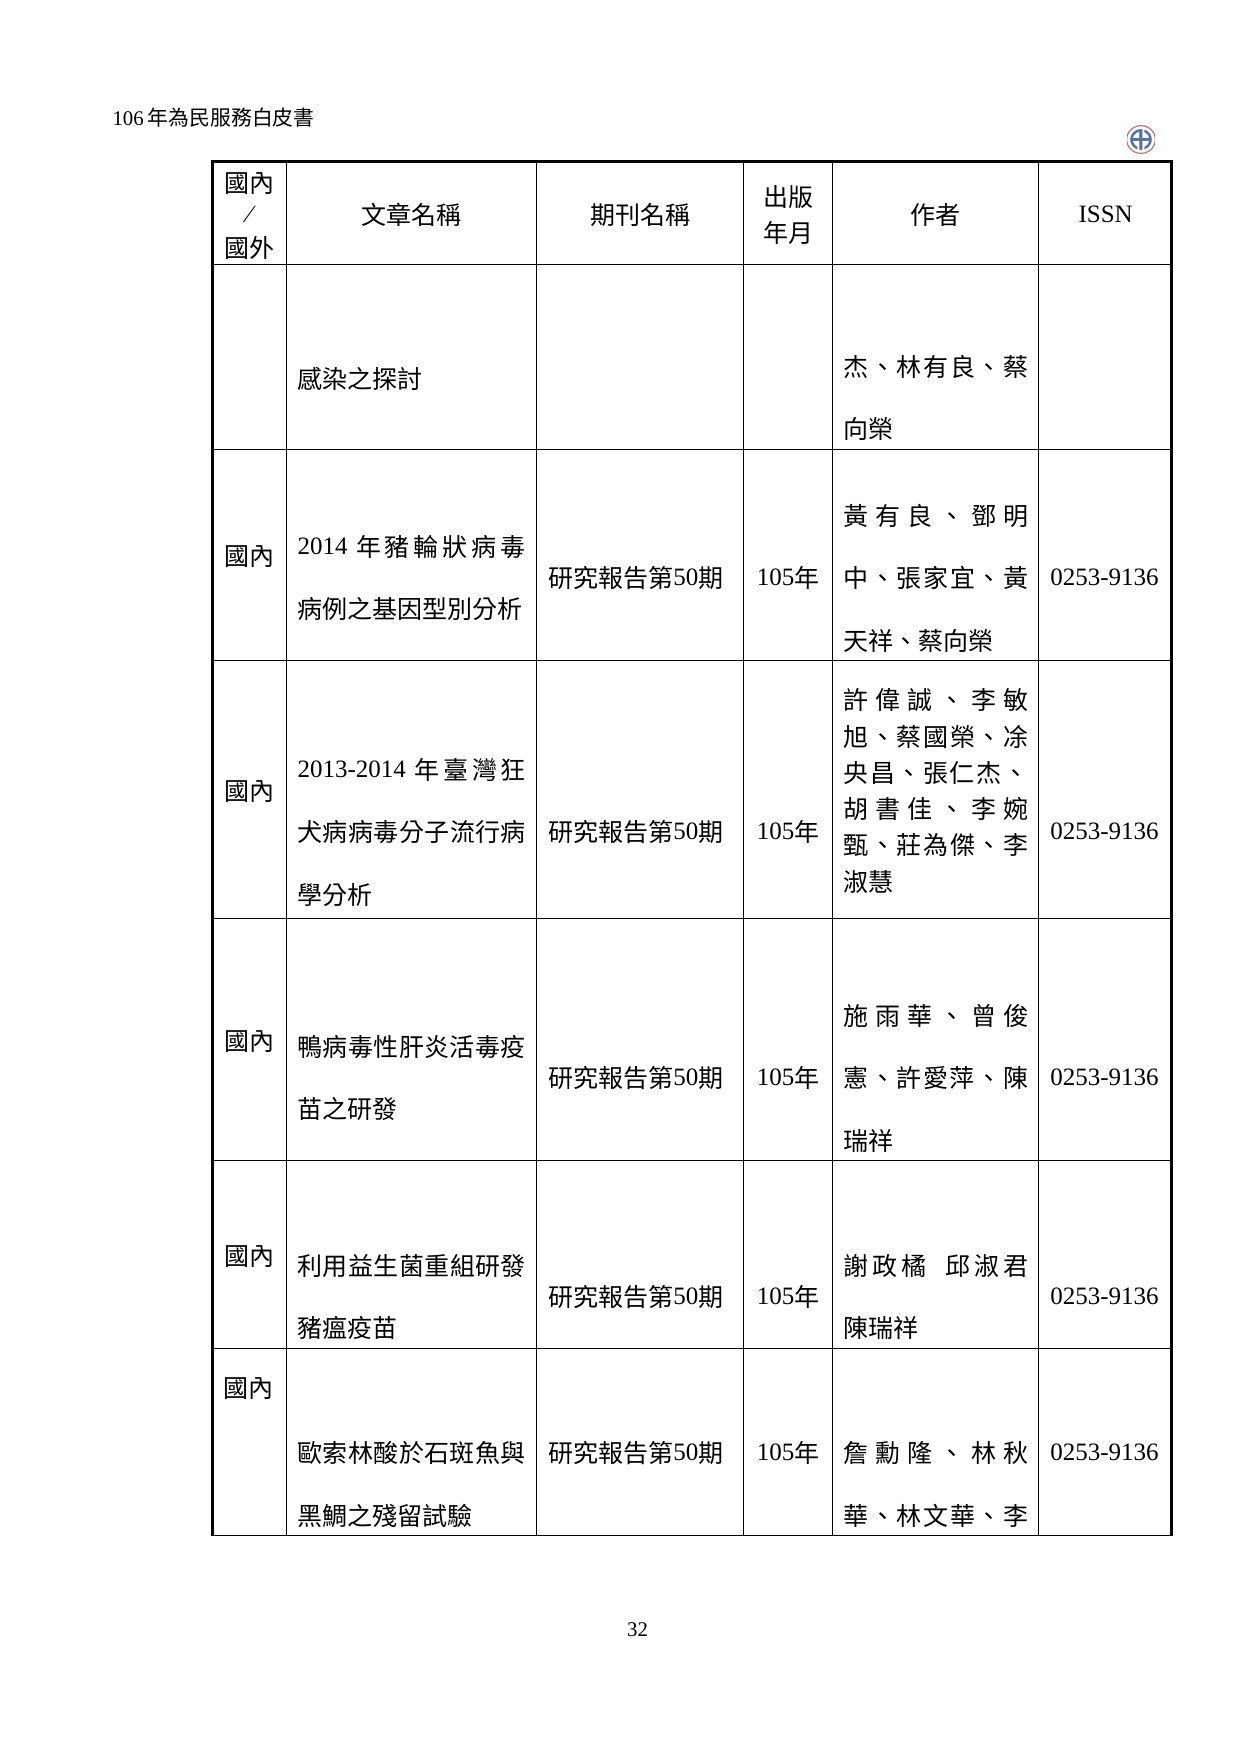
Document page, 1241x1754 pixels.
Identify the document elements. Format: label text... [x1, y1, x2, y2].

table_cell [537, 265, 743, 449]
table_cell 2013-2014年臺灣狂犬病病毒分子流行病學分析 [287, 661, 536, 918]
table_cell 國內 [214, 661, 286, 918]
table_cell 許偉誠、李敏旭、蔡國榮、凃央昌、張仁杰、胡書佳、李婉甄、莊為傑、李淑慧 [833, 661, 1038, 918]
table_cell 國內 [214, 1349, 286, 1535]
table_header 出版 年月 [744, 163, 832, 264]
table_header ISSN [1039, 163, 1170, 264]
table_cell [1039, 265, 1170, 449]
table_cell 105年 [744, 450, 832, 660]
table_cell 黃有良、鄧明中、張家宜、黃天祥、蔡向榮 [833, 450, 1038, 660]
table_cell 0253-9136 [1039, 661, 1170, 918]
table_cell 2014年豬輪狀病毒病例之基因型別分析 [287, 450, 536, 660]
table_cell 研究報告第50期 [537, 450, 743, 660]
table_cell [214, 265, 286, 449]
table_cell 0253-9136 [1039, 1161, 1170, 1347]
table_cell 感染之探討 [287, 265, 536, 449]
table_cell 105年 [744, 661, 832, 918]
table_cell 研究報告第50期 [537, 1161, 743, 1347]
table_cell 研究報告第50期 [537, 1349, 743, 1535]
table_header 作者 [833, 163, 1038, 264]
table_cell 國內 [214, 450, 286, 660]
table_header 期刊名稱 [537, 163, 743, 264]
table_cell [744, 265, 832, 449]
table_cell 利用益生菌重組研發豬瘟疫苗 [287, 1161, 536, 1347]
table_cell 0253-9136 [1039, 919, 1170, 1160]
table_cell 國內 [214, 919, 286, 1160]
table_cell 105年 [744, 1349, 832, 1535]
table_cell 0253-9136 [1039, 1349, 1170, 1535]
table_header 文章名稱 [287, 163, 536, 264]
table_cell 杰、林有良、蔡向榮 [833, 265, 1038, 449]
table_cell 105年 [744, 1161, 832, 1347]
table_cell 歐索林酸於石斑魚與黑鯛之殘留試驗 [287, 1349, 536, 1535]
table_cell 施雨華、曾俊憲、許愛萍、陳瑞祥 [833, 919, 1038, 1160]
table_cell 鴨病毒性肝炎活毒疫苗之研發 [287, 919, 536, 1160]
table_cell 研究報告第50期 [537, 661, 743, 918]
table_cell 詹勳隆、林秋華、林文華、李 [833, 1349, 1038, 1535]
table_cell 謝政橘 邱淑君 陳瑞祥 [833, 1161, 1038, 1347]
table_cell 0253-9136 [1039, 450, 1170, 660]
table_cell 國內 [214, 1161, 286, 1347]
table_cell 105年 [744, 919, 832, 1160]
table_cell 研究報告第50期 [537, 919, 743, 1160]
table_header 國內 ∕ 國外 [214, 163, 286, 264]
